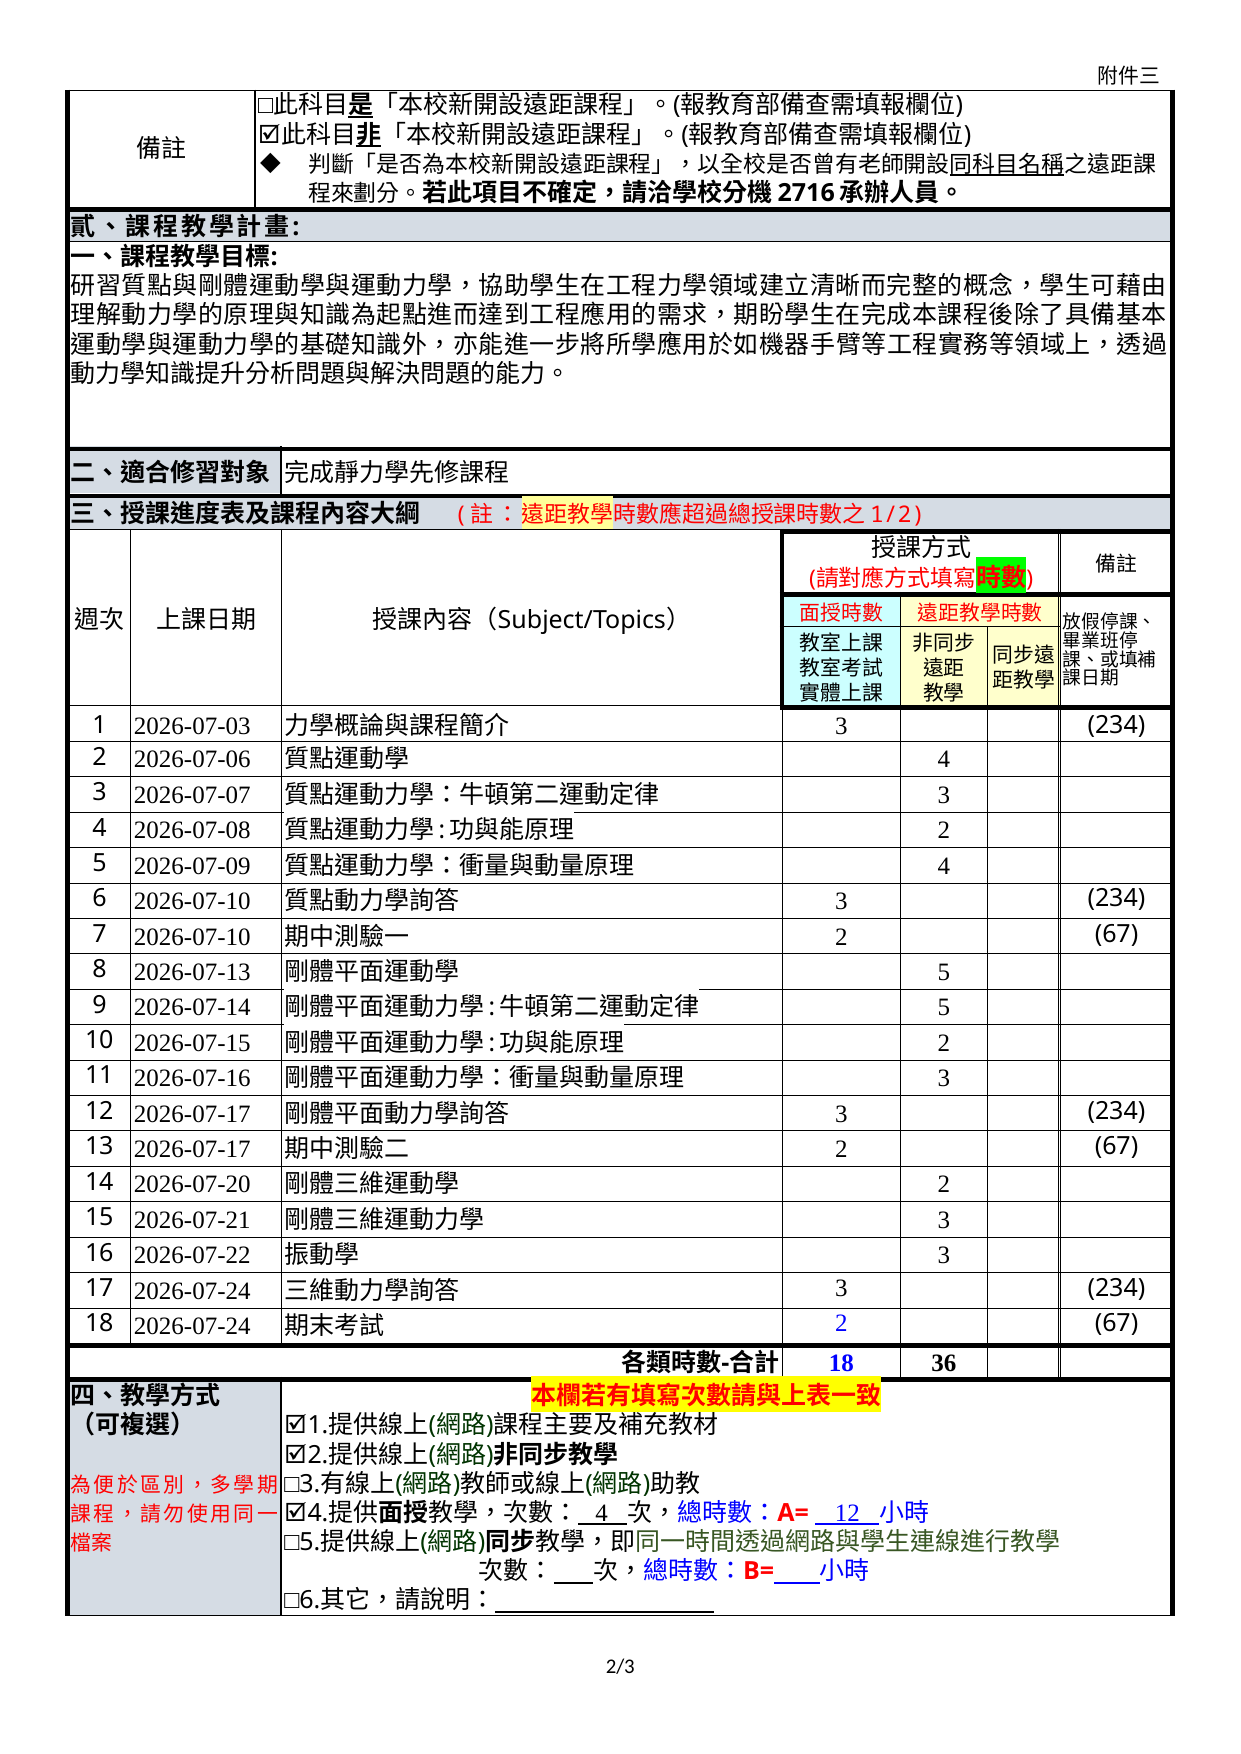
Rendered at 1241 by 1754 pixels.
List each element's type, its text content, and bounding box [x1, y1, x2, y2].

table_cell 遠距教學時數 [901, 597, 1058, 626]
table_cell 2 [901, 1167, 987, 1201]
table_cell 2026-07-09 [131, 848, 281, 882]
table_cell 5 [70, 848, 130, 882]
table_cell 2026-07-21 [131, 1202, 281, 1237]
table_cell 4 [901, 848, 987, 882]
table_cell (234) [1061, 884, 1170, 918]
table_cell 2 [901, 813, 987, 847]
table_cell (234) [1061, 1273, 1170, 1307]
table_cell [901, 1273, 987, 1307]
table_cell 質點運動力學：衝量與動量原理 [282, 848, 782, 882]
table_cell 2 [783, 919, 900, 953]
table_cell 6 [70, 884, 130, 918]
table_cell 4 [901, 742, 987, 776]
table_cell 12 [70, 1096, 130, 1130]
table_cell (67) [1061, 919, 1170, 953]
table_cell [783, 848, 900, 882]
table_cell 放假停課、畢業班停課、或填補課日期 [1061, 597, 1170, 705]
table_cell [988, 710, 1058, 741]
table_cell [1061, 742, 1170, 776]
table_cell 13 [70, 1131, 130, 1166]
table_cell 18 [70, 1309, 130, 1343]
table_cell [1061, 990, 1170, 1024]
table_cell [901, 1309, 987, 1343]
table_cell 2026-07-13 [131, 954, 281, 989]
table_cell 3 [901, 1202, 987, 1237]
table_cell 期末考試 [282, 1309, 782, 1343]
table_cell [901, 884, 987, 918]
table_cell 剛體平面運動力學:牛頓第二運動定律 [282, 990, 782, 1024]
table_cell [1061, 1202, 1170, 1237]
table_cell 三維動力學詢答 [282, 1273, 782, 1307]
table_cell (67) [1061, 1309, 1170, 1343]
table_cell 4 [70, 813, 130, 847]
table_cell 一、課程教學目標: 研習質點與剛體運動學與運動力學，協助學生在工程力學領域建立清晰而完整的概念，學生可藉由理解動力學的原理與知識為起點進而達到工程應用的需求，期盼學生在完成本課程後除了具備基本運動學與運動力學的基礎知識外，亦能進一步將所學應用於如機器手臂等工程實務等領域上，透過動力學知識提升分析問題與解決問題的能力。 [70, 242, 1170, 446]
table_cell (234) [1061, 710, 1170, 741]
table_cell 三、授課進度表及課程內容大綱 (註：遠距教學時數應超過總授課時數之1/2) [70, 498, 1170, 529]
table_cell [783, 742, 900, 776]
table_cell [1061, 813, 1170, 847]
table_cell 14 [70, 1167, 130, 1201]
table_cell 剛體三維運動學 [282, 1167, 782, 1201]
table_cell 期中測驗一 [282, 919, 782, 953]
table_cell 剛體平面運動學 [282, 954, 782, 989]
table_cell 剛體平面運動力學：衝量與動量原理 [282, 1061, 782, 1095]
table_cell 剛體平面動力學詢答 [282, 1096, 782, 1130]
table_cell 2026-07-07 [131, 777, 281, 812]
table_cell 18 [783, 1348, 900, 1377]
table_cell [988, 919, 1058, 953]
table_cell 5 [901, 990, 987, 1024]
table_cell 二、適合修習對象 [70, 451, 280, 493]
table_cell 2 [901, 1025, 987, 1059]
table_cell 10 [70, 1025, 130, 1059]
table_cell 3 [783, 710, 900, 741]
table_cell 1 [70, 706, 130, 741]
table_cell 2026-07-20 [131, 1167, 281, 1201]
table_cell 3 [901, 777, 987, 812]
table_cell 2026-07-17 [131, 1096, 281, 1130]
table_cell 非同步遠距 教學 [901, 627, 987, 705]
table_cell [988, 1025, 1058, 1059]
table_cell 2026-07-08 [131, 813, 281, 847]
table_cell 9 [70, 990, 130, 1024]
table_cell 11 [70, 1061, 130, 1095]
table_cell 2 [783, 1131, 900, 1166]
table_cell [901, 710, 987, 741]
table_cell 3 [783, 1273, 900, 1307]
table_cell 備註 [1061, 534, 1170, 592]
table_cell [1061, 1238, 1170, 1272]
table_cell [1061, 1348, 1170, 1377]
table_cell 2 [783, 1309, 900, 1343]
table_cell 上課日期 [131, 530, 281, 705]
table_cell [988, 884, 1058, 918]
table_cell 四、教學方式 （可複選） 為便於區別，多學期課程，請勿使用同一檔案 [70, 1382, 280, 1615]
table_cell 授課方式 (請對應方式填寫時數) [784, 534, 1058, 592]
table_cell 振動學 [282, 1238, 782, 1272]
table_cell 剛體三維運動力學 [282, 1202, 782, 1237]
table_cell 2026-07-16 [131, 1061, 281, 1095]
table_cell 2026-07-06 [131, 742, 281, 776]
table_cell [988, 742, 1058, 776]
table_cell [783, 813, 900, 847]
table_cell [783, 1238, 900, 1272]
table_cell 週次 [70, 530, 130, 705]
table_cell □此科目是「本校新開設遠距課程」。(報教育部備查需填報欄位) 此科目非「本校新開設遠距課程」。(報教育部備查需填報欄位) 判斷「是否為本校新開設遠距課程」，以全校是否曾有老師開設同科目名稱之遠距課程來劃分。若此項目不確定，請洽學校分機2716承辦人員。 [256, 91, 1170, 207]
table_cell [988, 990, 1058, 1024]
table_cell [988, 777, 1058, 812]
table_cell 備註 [70, 91, 254, 207]
table_cell 36 [901, 1348, 987, 1377]
table_cell 8 [70, 954, 130, 989]
table_cell [783, 777, 900, 812]
table_cell 2026-07-22 [131, 1238, 281, 1272]
table_cell [988, 813, 1058, 847]
table_cell 力學概論與課程簡介 [282, 706, 782, 741]
table_cell [988, 1238, 1058, 1272]
table_cell [901, 919, 987, 953]
table_cell 2026-07-24 [131, 1309, 281, 1343]
table_cell [988, 1061, 1058, 1095]
table_cell 質點運動力學：牛頓第二運動定律 [282, 777, 782, 812]
table_cell [1061, 954, 1170, 989]
table_cell 17 [70, 1273, 130, 1307]
table_cell 3 [901, 1061, 987, 1095]
table_cell 貳、課程教學計畫: [70, 212, 1170, 241]
table_cell 3 [783, 884, 900, 918]
table_cell 2026-07-03 [131, 706, 281, 741]
table_cell (67) [1061, 1131, 1170, 1166]
table_cell [1061, 1167, 1170, 1201]
table_cell 15 [70, 1202, 130, 1237]
table_cell 5 [901, 954, 987, 989]
table_cell [988, 848, 1058, 882]
table_cell [988, 1131, 1058, 1166]
table_cell 2026-07-24 [131, 1273, 281, 1307]
table_cell (234) [1061, 1096, 1170, 1130]
table_cell [901, 1131, 987, 1166]
table_cell 2026-07-17 [131, 1131, 281, 1166]
table_cell 7 [70, 919, 130, 953]
table_cell 質點運動學 [282, 742, 782, 776]
table_cell [988, 1273, 1058, 1307]
table_cell 2026-07-10 [131, 919, 281, 953]
table_cell 16 [70, 1238, 130, 1272]
table_cell [783, 1202, 900, 1237]
table_cell 質點運動力學:功與能原理 [282, 813, 782, 847]
table_cell 3 [783, 1096, 900, 1130]
table_cell [901, 1096, 987, 1130]
table_cell 2026-07-10 [131, 884, 281, 918]
table_cell [783, 954, 900, 989]
table_cell [988, 1202, 1058, 1237]
table_cell 3 [901, 1238, 987, 1272]
table_cell 各類時數-合計 [70, 1348, 782, 1377]
table_cell 2026-07-14 [131, 990, 281, 1024]
table_cell [783, 1025, 900, 1059]
table_cell 完成靜力學先修課程 [282, 451, 1170, 493]
table_cell [988, 954, 1058, 989]
table_cell [988, 1167, 1058, 1201]
table_cell 期中測驗二 [282, 1131, 782, 1166]
table_cell [1061, 1025, 1170, 1059]
table_cell [1061, 777, 1170, 812]
table_cell [1061, 1061, 1170, 1095]
table_cell 授課內容（Subject/Topics） [282, 530, 780, 705]
table_cell 同步遠距教學 [988, 627, 1058, 705]
table_cell 質點動力學詢答 [282, 884, 782, 918]
table_cell [988, 1309, 1058, 1343]
table_cell 教室上課 教室考試 實體上課 [784, 627, 900, 705]
table_cell [1061, 848, 1170, 882]
table_cell 2026-07-15 [131, 1025, 281, 1059]
table_cell [783, 990, 900, 1024]
table_cell 3 [70, 777, 130, 812]
table_cell [783, 1061, 900, 1095]
table_cell [988, 1348, 1058, 1377]
table_cell [783, 1167, 900, 1201]
table_cell [988, 1096, 1058, 1130]
table_cell 本欄若有填寫次數請與上表一致 1.提供線上(網路)課程主要及補充教材 2.提供線上(網路)非同步教學 □3.有線上(網路)教師或線上(網路)助教 4.提供面授教學，次數： 4 次，總時數：A= 12 小時 □5.提供線上(網路)同步教學，即同一時間透過網路與學生連線進行教學 次數： 次，總時數：B= 小時 □6.其它，請說明： [282, 1382, 1170, 1615]
table_cell 剛體平面運動力學:功與能原理 [282, 1025, 782, 1059]
table_cell 2 [70, 742, 130, 776]
table_cell 面授時數 [784, 597, 900, 626]
